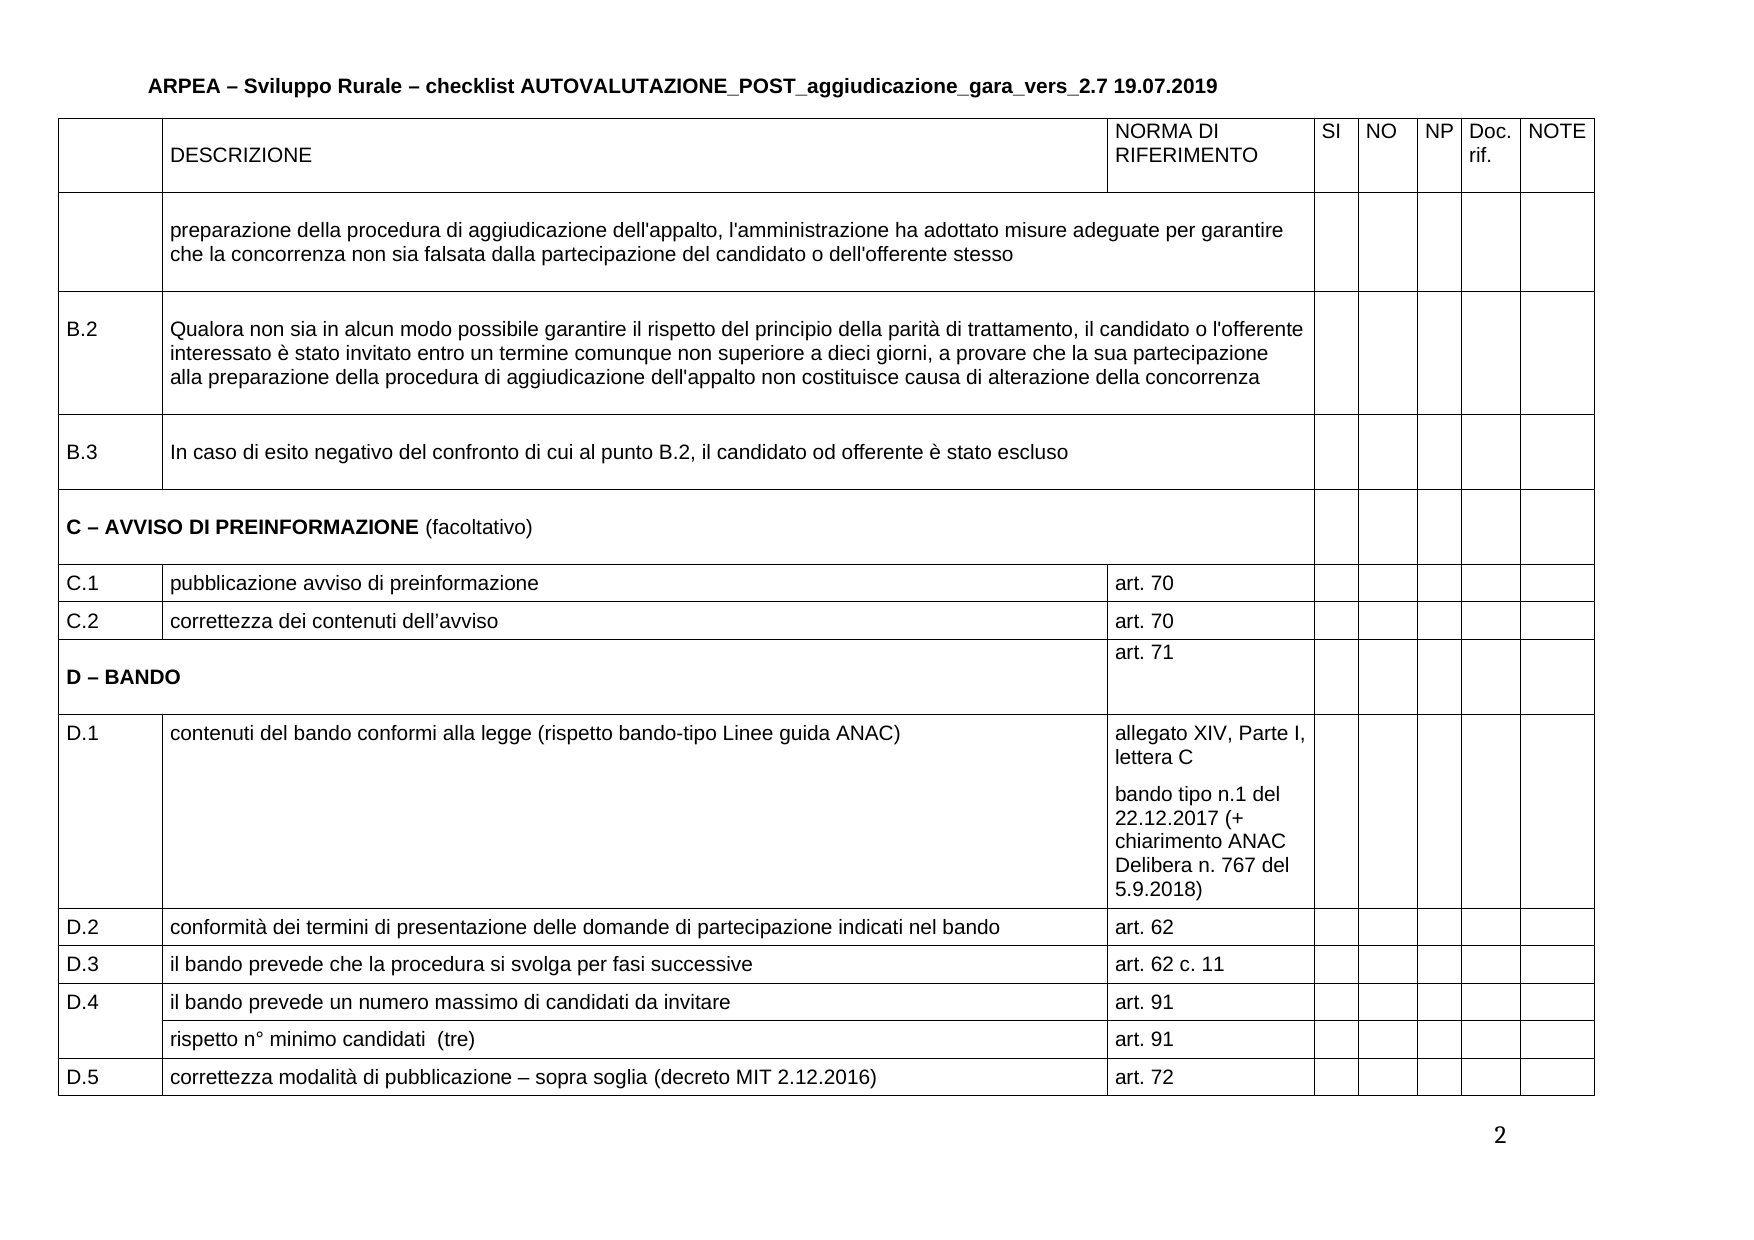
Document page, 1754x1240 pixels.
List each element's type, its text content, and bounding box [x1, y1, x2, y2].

table_cell [1418, 909, 1461, 945]
table_header NP [1418, 119, 1461, 192]
table_cell [1521, 490, 1594, 564]
table_cell [1462, 1059, 1520, 1095]
table_cell [1315, 490, 1358, 564]
table_cell [1462, 640, 1520, 714]
table_cell [1418, 1059, 1461, 1095]
table_cell contenuti del bando conformi alla legge (rispetto bando-tipo Linee guida ANAC) [163, 715, 1107, 907]
table_cell [1418, 193, 1461, 291]
table_cell [1418, 984, 1461, 1020]
table_cell [1418, 1021, 1461, 1057]
table_cell [1521, 292, 1594, 414]
table_cell [1359, 565, 1417, 601]
table_cell correttezza dei contenuti dell’avviso [163, 602, 1107, 639]
table_cell D.1 [59, 715, 162, 907]
table_cell allegato XIV, Parte I, lettera C bando tipo n.1 del 22.12.2017 (+ chiarimento ANAC Delibera n. 767 del 5.9.2018) [1108, 715, 1314, 907]
table_header [59, 119, 162, 192]
table_cell art. 62 [1108, 909, 1314, 945]
table_header NO [1359, 119, 1417, 192]
table_cell [1418, 415, 1461, 489]
table_cell il bando prevede che la procedura si svolga per fasi successive [163, 946, 1107, 982]
table_cell [1315, 640, 1358, 714]
table_cell C.1 [59, 565, 162, 601]
table_cell D.3 [59, 946, 162, 982]
table_header NORMA DI RIFERIMENTO [1108, 119, 1314, 192]
table_cell [1462, 292, 1520, 414]
table_cell [1315, 602, 1358, 639]
table_cell [1315, 984, 1358, 1020]
table_cell [1521, 415, 1594, 489]
table_cell D.2 [59, 909, 162, 945]
table_cell [1315, 946, 1358, 982]
table_cell [1359, 946, 1417, 982]
table_cell [1418, 490, 1461, 564]
table_cell [1521, 640, 1594, 714]
table_cell D.5 [59, 1059, 162, 1095]
table_cell [1359, 909, 1417, 945]
table_cell art. 70 [1108, 602, 1314, 639]
table_cell pubblicazione avviso di preinformazione [163, 565, 1107, 601]
table_header DESCRIZIONE [163, 119, 1107, 192]
table_cell [1462, 415, 1520, 489]
table_cell [1521, 1059, 1594, 1095]
table_cell il bando prevede un numero massimo di candidati da invitare [163, 984, 1107, 1020]
table_cell [1315, 193, 1358, 291]
table_cell correttezza modalità di pubblicazione – sopra soglia (decreto MIT 2.12.2016) [163, 1059, 1107, 1095]
table_cell [1315, 1059, 1358, 1095]
table_cell [1521, 984, 1594, 1020]
table_cell Qualora non sia in alcun modo possibile garantire il rispetto del principio della parità di trattamento, il candidato o l'offerente interessato è stato invitato entro un termine comunque non superiore a dieci giorni, a provare che la sua partecipazione alla preparazione della procedura di aggiudicazione dell'appalto non costituisce causa di alterazione della concorrenza [163, 292, 1314, 414]
table_cell preparazione della procedura di aggiudicazione dell'appalto, l'amministrazione ha adottato misure adeguate per garantire che la concorrenza non sia falsata dalla partecipazione del candidato o dell'offerente stesso [163, 193, 1314, 291]
table_cell art. 91 [1108, 984, 1314, 1020]
table_cell [1521, 1021, 1594, 1057]
table_cell [1418, 565, 1461, 601]
table_cell C.2 [59, 602, 162, 639]
table_cell [1521, 565, 1594, 601]
table_cell In caso di esito negativo del confronto di cui al punto B.2, il candidato od offerente è stato escluso [163, 415, 1314, 489]
table_cell D.4 [59, 984, 162, 1020]
table_header SI [1315, 119, 1358, 192]
table_cell [1521, 602, 1594, 639]
table_cell [1418, 946, 1461, 982]
table_cell art. 70 [1108, 565, 1314, 601]
table_cell [1315, 565, 1358, 601]
table_header NOTE [1521, 119, 1594, 192]
table_cell art. 72 [1108, 1059, 1314, 1095]
table_cell [1359, 490, 1417, 564]
table_cell rispetto n° minimo candidati (tre) [163, 1021, 1107, 1057]
table_cell [1462, 1021, 1520, 1057]
table_cell [1462, 565, 1520, 601]
table_cell [1315, 909, 1358, 945]
table_cell [59, 193, 162, 291]
table_cell [1359, 1059, 1417, 1095]
table_cell [1521, 715, 1594, 907]
table_cell [1315, 1021, 1358, 1057]
table_cell [1359, 193, 1417, 291]
table_cell [1359, 292, 1417, 414]
table_cell [1521, 946, 1594, 982]
table_cell [1359, 415, 1417, 489]
table_cell [1462, 715, 1520, 907]
table_cell [1462, 909, 1520, 945]
table_cell art. 62 c. 11 [1108, 946, 1314, 982]
table_cell [1418, 640, 1461, 714]
table_cell [1315, 292, 1358, 414]
table_cell [1462, 946, 1520, 982]
table_cell [1418, 602, 1461, 639]
table_cell [1462, 602, 1520, 639]
table_cell B.3 [59, 415, 162, 489]
table_cell art. 91 [1108, 1021, 1314, 1057]
table_cell [59, 1020, 162, 1057]
table_cell [1359, 984, 1417, 1020]
table_cell [1462, 193, 1520, 291]
table_header Doc. rif. [1462, 119, 1520, 192]
table_cell [1521, 909, 1594, 945]
table_cell [1359, 1021, 1417, 1057]
table_cell D – BANDO [59, 640, 1107, 714]
table_cell conformità dei termini di presentazione delle domande di partecipazione indicati nel bando [163, 909, 1107, 945]
table_cell [1315, 715, 1358, 907]
table_cell [1359, 715, 1417, 907]
table_cell [1418, 715, 1461, 907]
table_cell [1315, 415, 1358, 489]
table_cell [1418, 292, 1461, 414]
table_cell [1521, 193, 1594, 291]
table_cell B.2 [59, 292, 162, 414]
table_cell [1462, 490, 1520, 564]
table_cell [1462, 984, 1520, 1020]
table_cell [1359, 602, 1417, 639]
table_cell C – AVVISO DI PREINFORMAZIONE (facoltativo) [59, 490, 1314, 564]
table_cell [1359, 640, 1417, 714]
table_cell art. 71 [1108, 640, 1314, 714]
